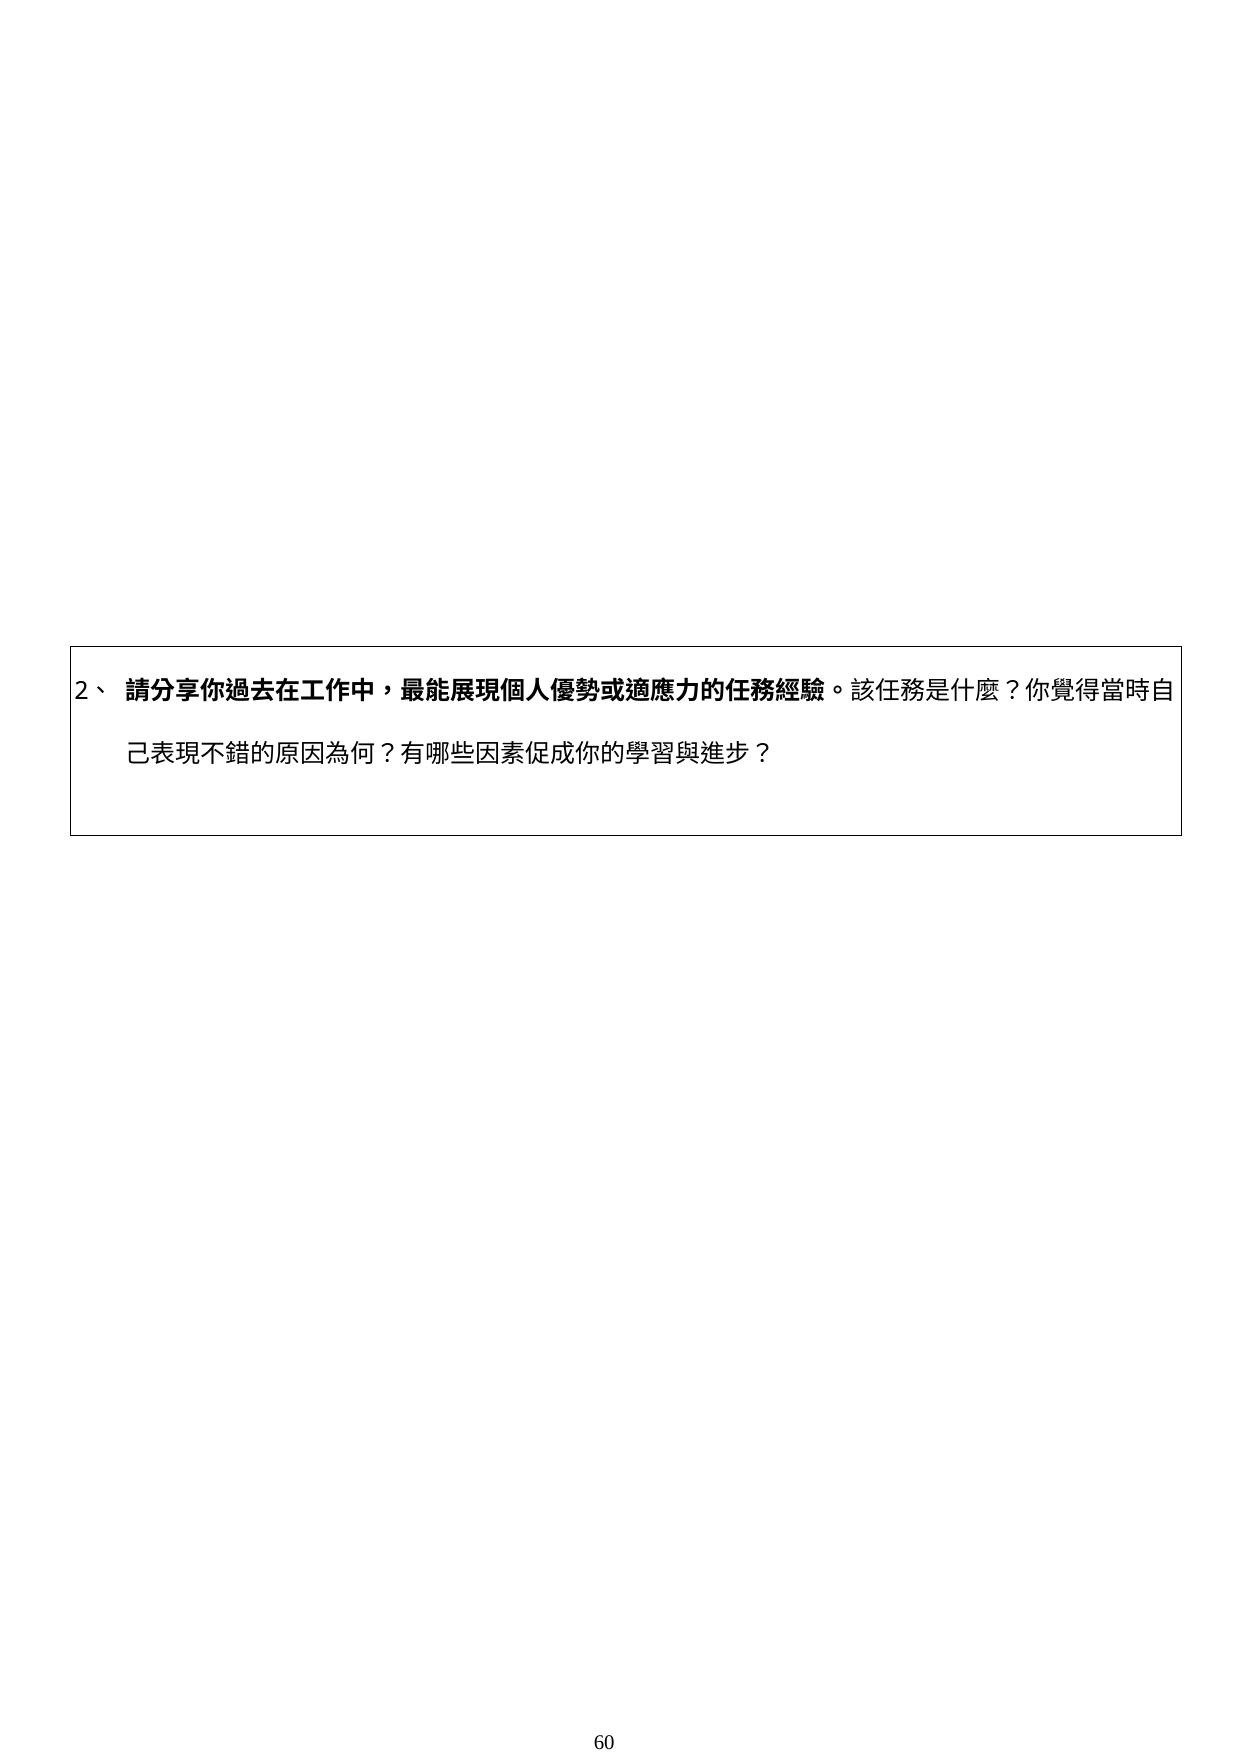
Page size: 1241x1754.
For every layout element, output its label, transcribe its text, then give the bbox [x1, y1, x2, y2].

table_cell 請分享你過去在工作中，最能展現個人優勢或適應力的任務經驗。該任務是什麼？你覺得當時自己表現不錯的原因為何？有哪些因素促成你的學習與進步？ [71, 647, 1181, 835]
